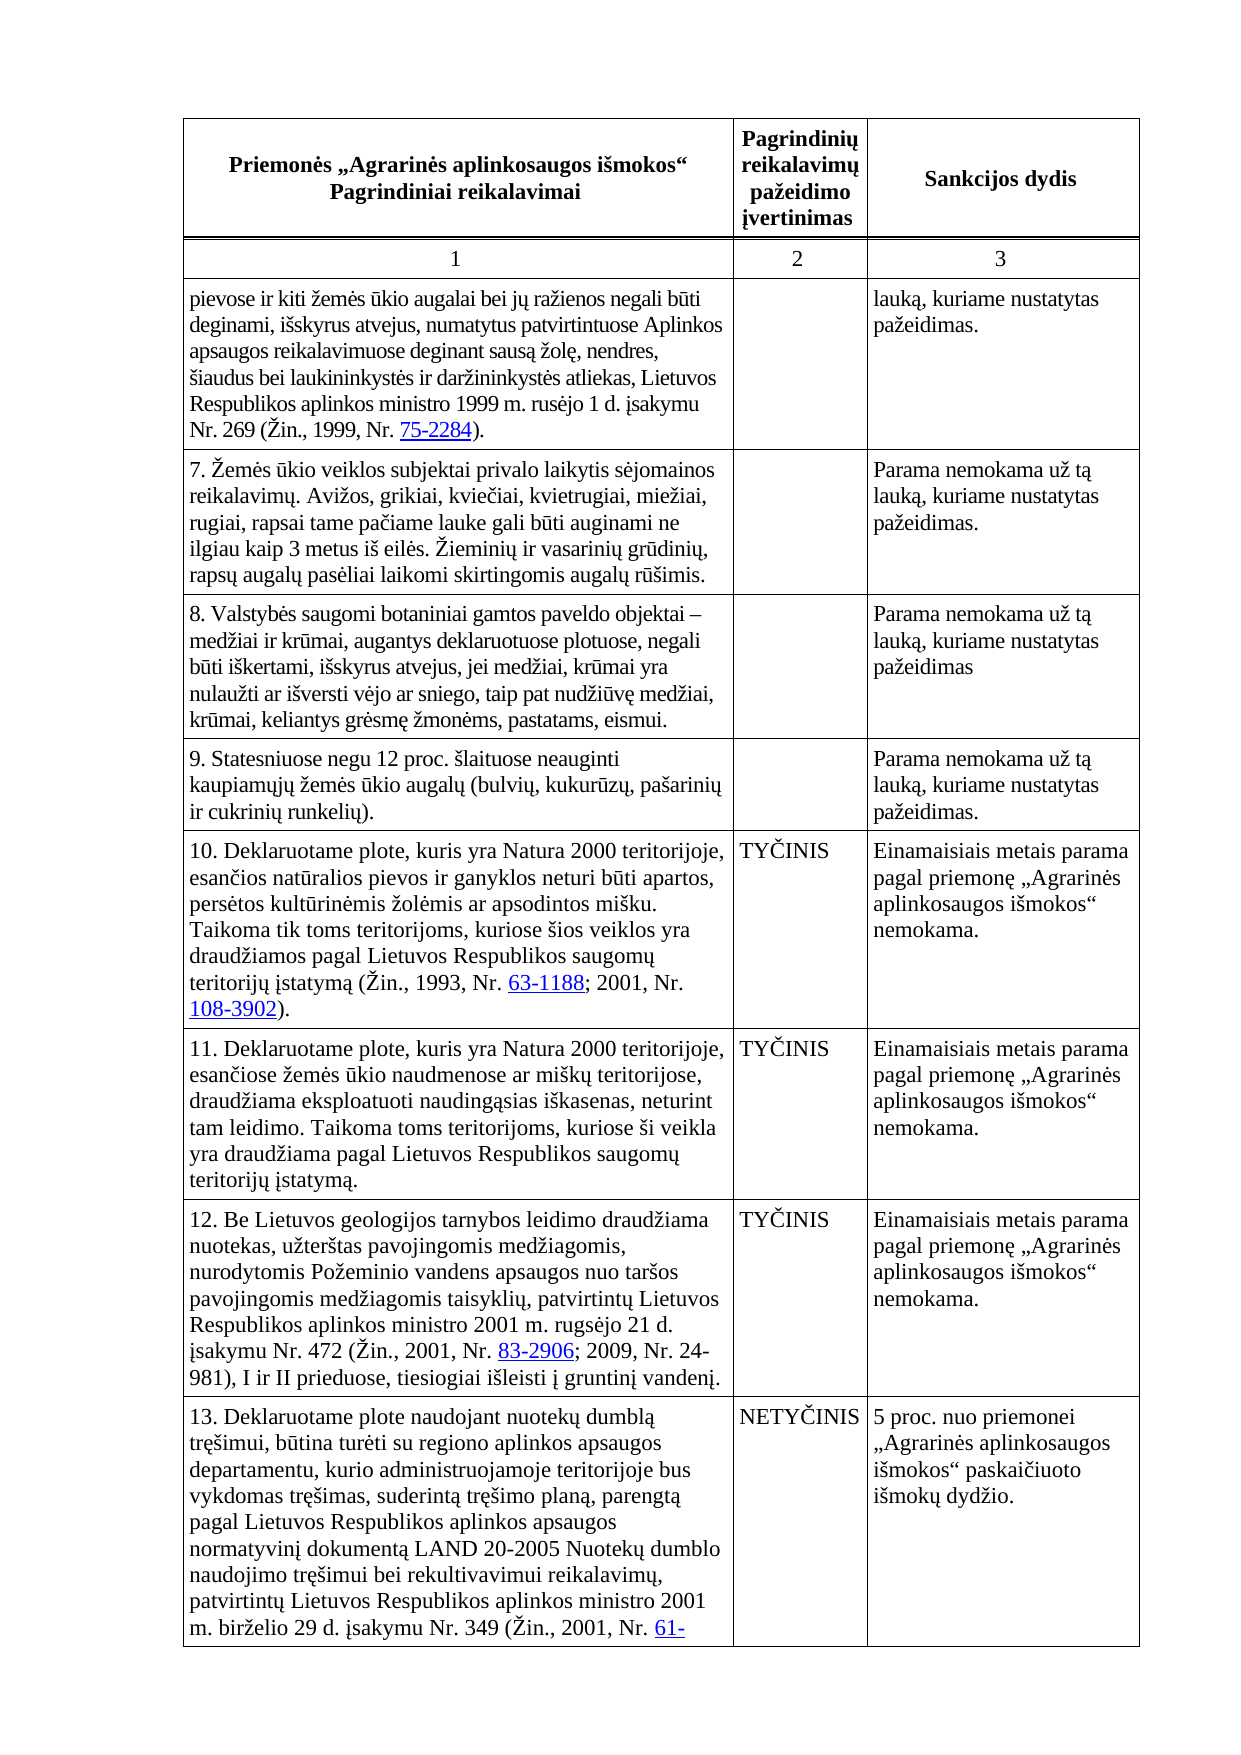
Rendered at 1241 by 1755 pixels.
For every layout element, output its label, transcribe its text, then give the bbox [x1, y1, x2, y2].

table_cell Parama nemokama už tą lauką, kuriame nustatytas pažeidimas [868, 595, 1139, 738]
table_cell [734, 739, 867, 830]
table_cell TYČINIS [734, 831, 867, 1028]
table_cell TYČINIS [734, 1200, 867, 1396]
table_cell 7. Žemės ūkio veiklos subjektai privalo laikytis sėjomainos reikalavimų. Avižos, grikiai, kviečiai, kvietrugiai, miežiai, rugiai, rapsai tame pačiame lauke gali būti auginami ne ilgiau kaip 3 metus iš eilės. Žieminių ir vasarinių grūdinių, rapsų augalų pasėliai laikomi skirtingomis augalų rūšimis. [184, 450, 733, 593]
table_cell Parama nemokama už tą lauką, kuriame nustatytas pažeidimas. [868, 450, 1139, 593]
table_cell [734, 595, 867, 738]
table_cell Einamaisiais metais parama pagal priemonę „Agrarinės aplinkosaugos išmokos“ nemokama. [868, 1200, 1139, 1396]
table_header Sankcijos dydis [868, 119, 1139, 236]
table_cell 12. Be Lietuvos geologijos tarnybos leidimo draudžiama nuotekas, užterštas pavojingomis medžiagomis, nurodytomis Požeminio vandens apsaugos nuo taršos pavojingomis medžiagomis taisyklių, patvirtintų Lietuvos Respublikos aplinkos ministro 2001 m. rugsėjo 21 d. įsakymu Nr. 472 (Žin., 2001, Nr. 83-2906; 2009, Nr. 24-981), I ir II prieduose, tiesiogiai išleisti į gruntinį vandenį. [184, 1200, 733, 1396]
table_cell [734, 279, 867, 449]
table_cell 5 proc. nuo priemonei „Agrarinės aplinkosaugos išmokos“ paskaičiuoto išmokų dydžio. [868, 1397, 1139, 1646]
table_cell NETYČINIS [734, 1397, 867, 1646]
table_cell Parama nemokama už tą lauką, kuriame nustatytas pažeidimas. [868, 739, 1139, 830]
table_cell 2 [734, 240, 867, 278]
table_cell 11. Deklaruotame plote, kuris yra Natura 2000 teritorijoje, esančiose žemės ūkio naudmenose ar miškų teritorijose, draudžiama eksploatuoti naudingąsias iškasenas, neturint tam leidimo. Taikoma toms teritorijoms, kuriose ši veikla yra draudžiama pagal Lietuvos Respublikos saugomų teritorijų įstatymą. [184, 1029, 733, 1199]
table_cell 10. Deklaruotame plote, kuris yra Natura 2000 teritorijoje, esančios natūralios pievos ir ganyklos neturi būti apartos, persėtos kultūrinėmis žolėmis ar apsodintos mišku. Taikoma tik toms teritorijoms, kuriose šios veiklos yra draudžiamos pagal Lietuvos Respublikos saugomų teritorijų įstatymą (Žin., 1993, Nr. 63-1188; 2001, Nr. 108-3902). [184, 831, 733, 1028]
table_cell 13. Deklaruotame plote naudojant nuotekų dumblą tręšimui, būtina turėti su regiono aplinkos apsaugos departamentu, kurio administruojamoje teritorijoje bus vykdomas tręšimas, suderintą tręšimo planą, parengtą pagal Lietuvos Respublikos aplinkos apsaugos normatyvinį dokumentą LAND 20-2005 Nuotekų dumblo naudojimo tręšimui bei rekultivavimui reikalavimų, patvirtintų Lietuvos Respublikos aplinkos ministro 2001 m. birželio 29 d. įsakymu Nr. 349 (Žin., 2001, Nr. 61- [184, 1397, 733, 1646]
table_cell 3 [868, 240, 1139, 278]
table_cell 1 [184, 240, 733, 278]
table_header Pagrindinių reikalavimų pažeidimo įvertinimas [734, 119, 867, 236]
table_cell [734, 450, 867, 593]
table_cell Einamaisiais metais parama pagal priemonę „Agrarinės aplinkosaugos išmokos“ nemokama. [868, 831, 1139, 1028]
table_cell 9. Statesniuose negu 12 proc. šlaituose neauginti kaupiamųjų žemės ūkio augalų (bulvių, kukurūzų, pašarinių ir cukrinių runkelių). [184, 739, 733, 830]
table_cell lauką, kuriame nustatytas pažeidimas. [868, 279, 1139, 449]
table_cell pievose ir kiti žemės ūkio augalai bei jų ražienos negali būti deginami, išskyrus atvejus, numatytus patvirtintuose Aplinkos apsaugos reikalavimuose deginant sausą žolę, nendres, šiaudus bei laukininkystės ir daržininkystės atliekas, Lietuvos Respublikos aplinkos ministro 1999 m. rusėjo 1 d. įsakymu Nr. 269 (Žin., 1999, Nr. 75-2284). [184, 279, 733, 449]
table_header Priemonės „Agrarinės aplinkosaugos išmokos“ Pagrindiniai reikalavimai [184, 119, 733, 236]
table_cell 8. Valstybės saugomi botaniniai gamtos paveldo objektai – medžiai ir krūmai, augantys deklaruotuose plotuose, negali būti iškertami, išskyrus atvejus, jei medžiai, krūmai yra nulaužti ar išversti vėjo ar sniego, taip pat nudžiūvę medžiai, krūmai, keliantys grėsmę žmonėms, pastatams, eismui. [184, 595, 733, 738]
table_cell TYČINIS [734, 1029, 867, 1199]
table_cell Einamaisiais metais parama pagal priemonę „Agrarinės aplinkosaugos išmokos“ nemokama. [868, 1029, 1139, 1199]
